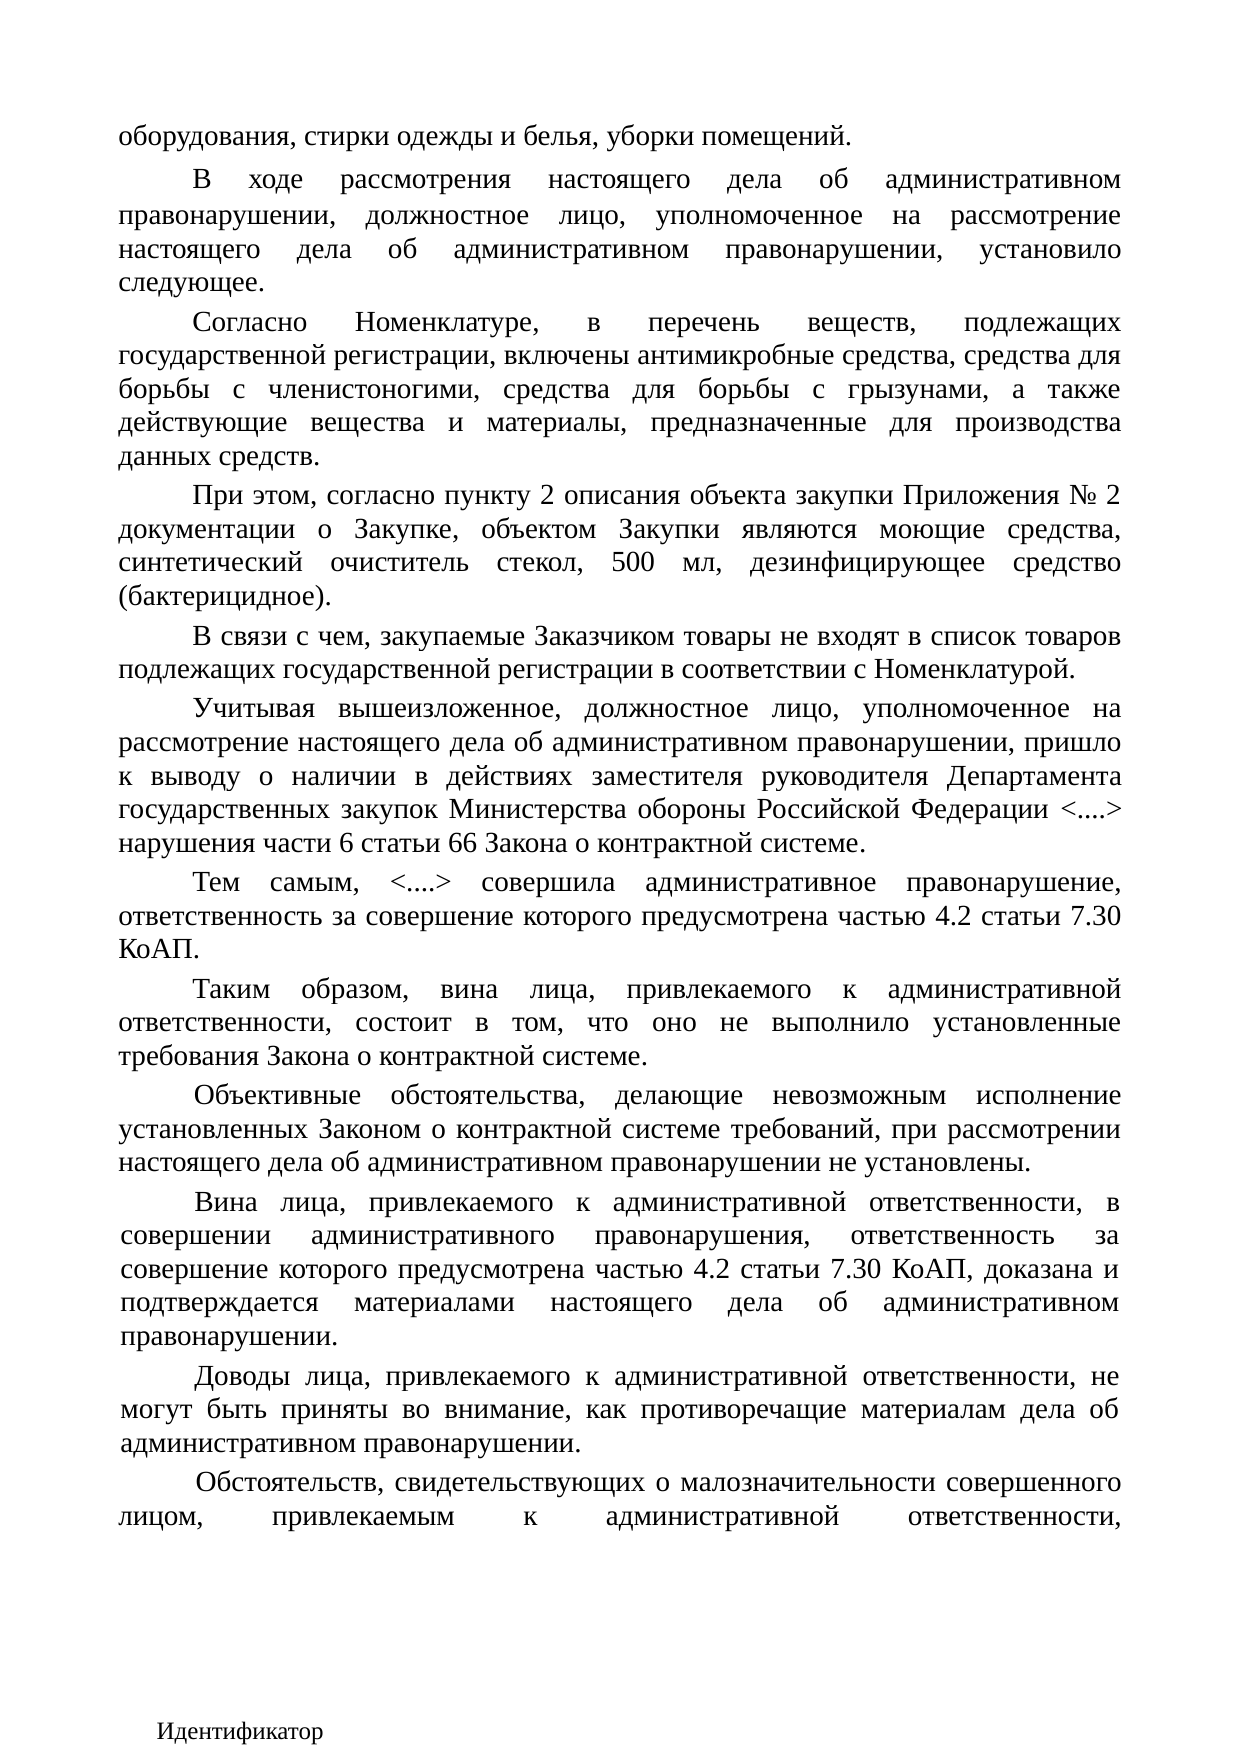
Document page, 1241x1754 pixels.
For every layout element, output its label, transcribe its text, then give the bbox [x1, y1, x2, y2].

text Тем самым, <....> совершила административное правонарушение, ответственность за совершение которого предусмотрена частью 4.2 статьи 7.30 КоАП. [118, 864, 1122, 965]
text Объективные обстоятельства, делающие невозможным исполнение установленных Законом о контрактной системе требований, при рассмотрении настоящего дела об административном правонарушении не установлены. [118, 1077, 1122, 1178]
text Согласно Номенклатуре, в перечень веществ, подлежащих государственной регистрации, включены антимикробные средства, средства для борьбы с членистоногими, средства для борьбы с грызунами, а также действующие вещества и материалы, предназначенные для производства данных средств. [118, 304, 1122, 472]
text Доводы лица, привлекаемого к административной ответственности, не могут быть приняты во внимание, как противоречащие материалам дела об административном правонарушении. [120, 1358, 1120, 1458]
text При этом, согласно пункту 2 описания объекта закупки Приложения № 2 документации о Закупке, объектом Закупки являются моющие средства, синтетический очиститель стекол, 500 мл, дезинфицирующее средство (бактерицидное). [118, 477, 1122, 612]
text Обстоятельств, свидетельствующих о малозначительности совершенного лицом, привлекаемым к административной ответственности, [118, 1464, 1122, 1531]
text оборудования, стирки одежды и белья, уборки помещений. [118, 118, 1122, 152]
text Учитывая вышеизложенное, должностное лицо, уполномоченное на рассмотрение настоящего дела об административном правонарушении, пришло к выводу о наличии в действиях заместителя руководителя Департамента государственных закупок Министерства обороны Российской Федерации <....> нарушения части 6 статьи 66 Закона о контрактной системе. [118, 691, 1122, 858]
text В связи с чем, закупаемые Заказчиком товары не входят в список товаров подлежащих государственной регистрации в соответствии с Номенклатурой. [118, 618, 1122, 685]
text Таким образом, вина лица, привлекаемого к административной ответственности, состоит в том, что оно не выполнило установленные требования Закона о контрактной системе. [118, 971, 1122, 1071]
text В ходе рассмотрения настоящего дела об административном правонарушении, должностное лицо, уполномоченное на рассмотрение настоящего дела об административном правонарушении, установило следующее. [118, 158, 1122, 298]
text Вина лица, привлекаемого к административной ответственности, в совершении административного правонарушения, ответственность за совершение которого предусмотрена частью 4.2 статьи 7.30 КоАП, доказана и подтверждается материалами настоящего дела об административном правонарушении. [120, 1184, 1120, 1352]
